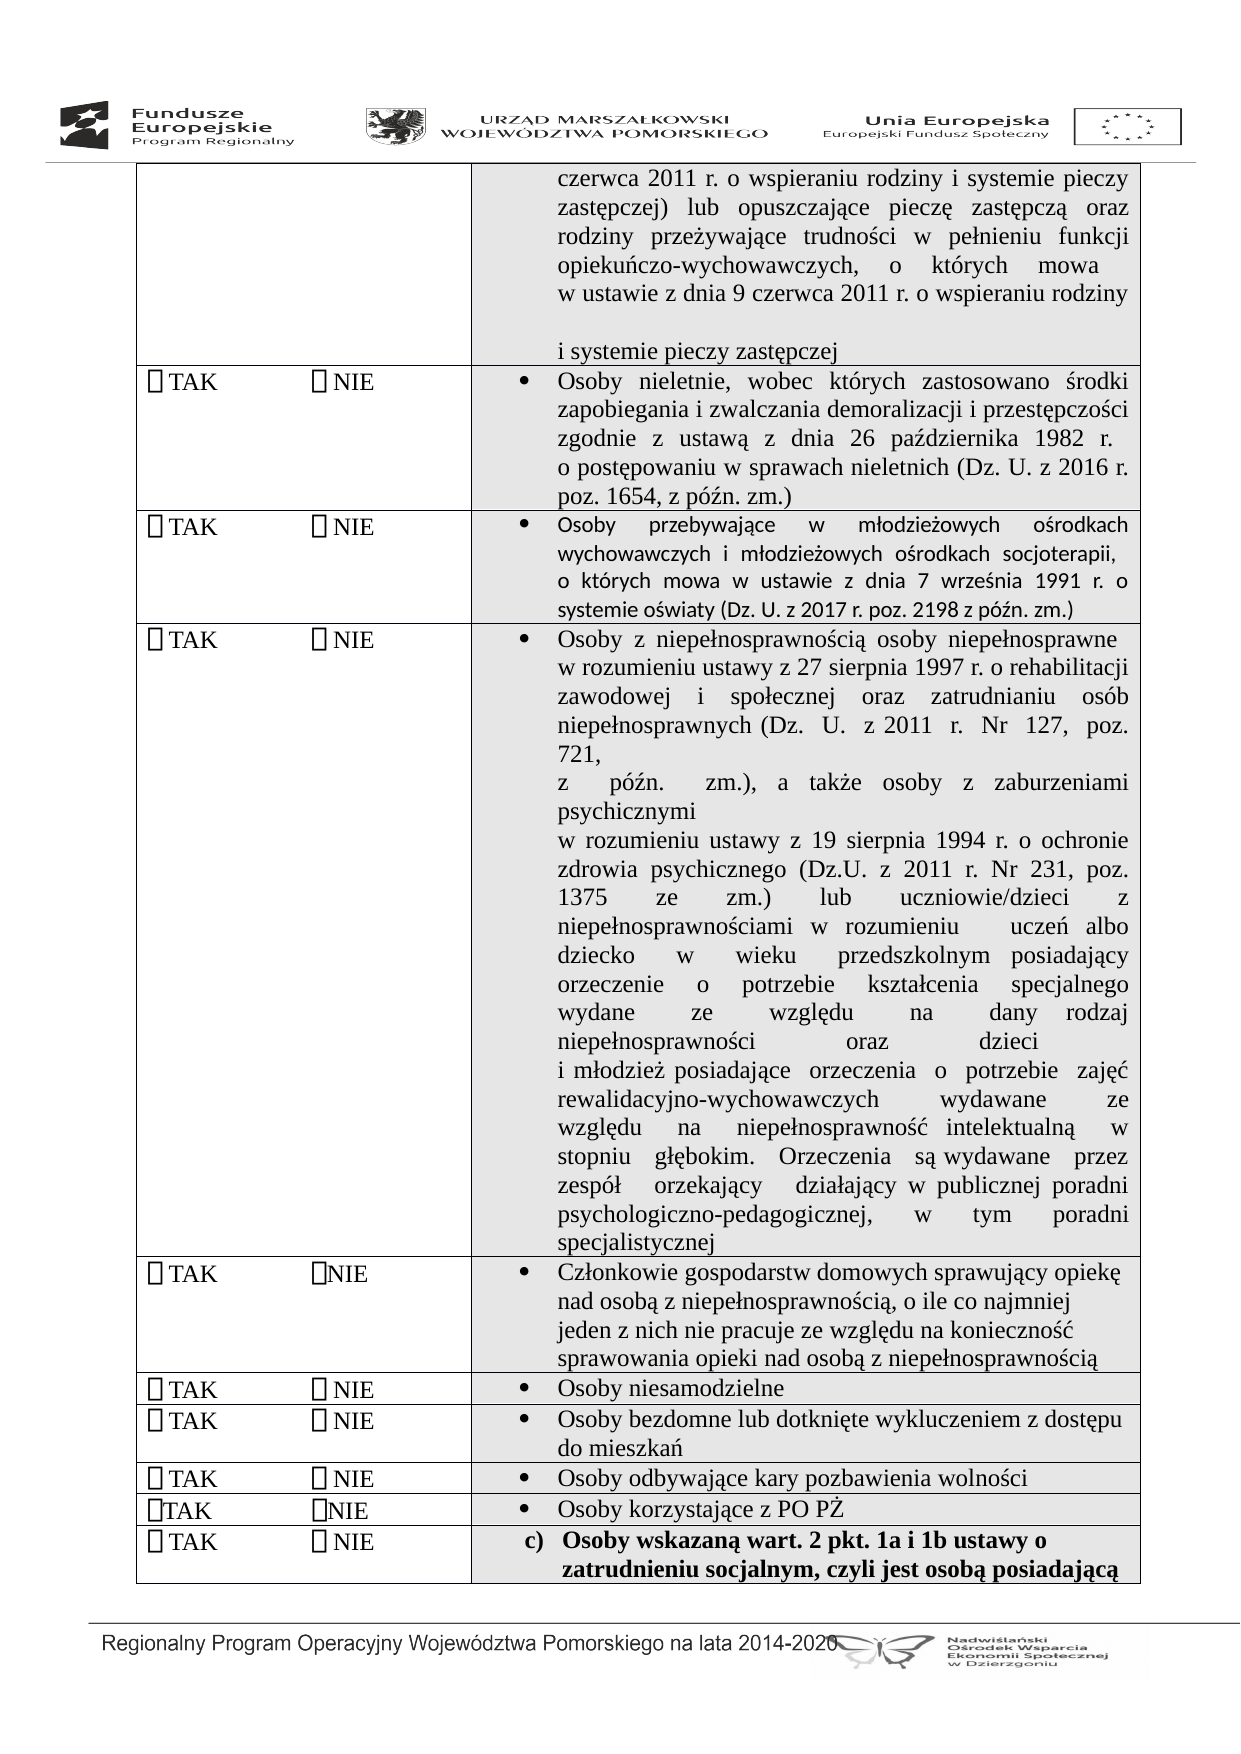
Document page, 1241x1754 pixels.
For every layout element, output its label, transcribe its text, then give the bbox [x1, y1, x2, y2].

table_cell Osoby bezdomne lub dotknięte wykluczeniem z dostępu do mieszkań [472, 1405, 1140, 1462]
picture [88, 1622, 1240, 1681]
table_cell ⎕ TAK ⎕ NIE [137, 624, 471, 1256]
table_cell Osoby korzystające z PO PŻ [472, 1494, 1140, 1524]
table_cell Osoby przebywające w młodzieżowych ośrodkach wychowawczych i młodzieżowych ośrodkach socjoterapii, o których mowa w ustawie z dnia 7 września 1991 r. o systemie oświaty (Dz. U. z 2017 r. poz. 2198 z późn. zm.) [472, 511, 1140, 623]
table_cell Członkowie gospodarstw domowych sprawujący opiekę nad osobą z niepełnosprawnością, o ile co najmniej jeden z nich nie pracuje ze względu na konieczność sprawowania opieki nad osobą z niepełnosprawnością [472, 1257, 1140, 1372]
picture [45, 101, 1197, 163]
table_cell Osoby niesamodzielne [472, 1373, 1140, 1403]
table_cell ⎕ TAK ⎕NIE [137, 1257, 471, 1372]
table_cell czerwca 2011 r. o wspieraniu rodziny i systemie pieczy zastępczej) lub opuszczające pieczę zastępczą oraz rodziny przeżywające trudności w pełnieniu funkcji opiekuńczo-wychowawczych, o których mowa w ustawie z dnia 9 czerwca 2011 r. o wspieraniu rodziny i systemie pieczy zastępczej [472, 164, 1140, 365]
table_cell ⎕ TAK ⎕ NIE [137, 511, 471, 623]
table_cell ⎕ TAK ⎕ NIE [137, 366, 471, 509]
table_cell ⎕ TAK ⎕ NIE [137, 1373, 471, 1403]
table_cell Osoby wskazaną wart. 2 pkt. 1a i 1b ustawy o zatrudnieniu socjalnym, czyli jest osobą posiadającą [472, 1526, 1140, 1583]
table_cell ⎕ TAK ⎕ NIE [137, 1405, 471, 1462]
table_cell [137, 164, 471, 365]
table_cell Osoby odbywające kary pozbawienia wolności [472, 1463, 1140, 1493]
table_cell ⎕TAK ⎕NIE [137, 1494, 471, 1524]
table_cell ⎕ TAK ⎕ NIE [137, 1463, 471, 1493]
table_cell Osoby nieletnie, wobec których zastosowano środki zapobiegania i zwalczania demoralizacji i przestępczości zgodnie z ustawą z dnia 26 października 1982 r. o postępowaniu w sprawach nieletnich (Dz. U. z 2016 r. poz. 1654, z późn. zm.) [472, 366, 1140, 509]
table_cell ⎕ TAK ⎕ NIE [137, 1526, 471, 1583]
table_cell Osoby z niepełnosprawnością osoby niepełnosprawne w rozumieniu ustawy z 27 sierpnia 1997 r. o rehabilitacji zawodowej i społecznej oraz zatrudnianiu osób niepełnosprawnych (Dz. U. z 2011 r. Nr 127, poz. 721, z późn. zm.), a także osoby z zaburzeniami psychicznymi w rozumieniu ustawy z 19 sierpnia 1994 r. o ochronie zdrowia psychicznego (Dz.U. z 2011 r. Nr 231, poz. 1375 ze zm.) lub uczniowie/dzieci z niepełnosprawnościami w rozumieniu uczeń albo dziecko w wieku przedszkolnym posiadający orzeczenie o potrzebie kształcenia specjalnego wydane ze względu na dany rodzaj niepełnosprawności oraz dzieci i młodzież posiadające orzeczenia o potrzebie zajęć rewalidacyjno-wychowawczych wydawane ze względu na niepełnosprawność intelektualną w stopniu głębokim. Orzeczenia są wydawane przez zespół orzekający działający w publicznej poradni psychologiczno-pedagogicznej, w tym poradni specjalistycznej [472, 624, 1140, 1256]
